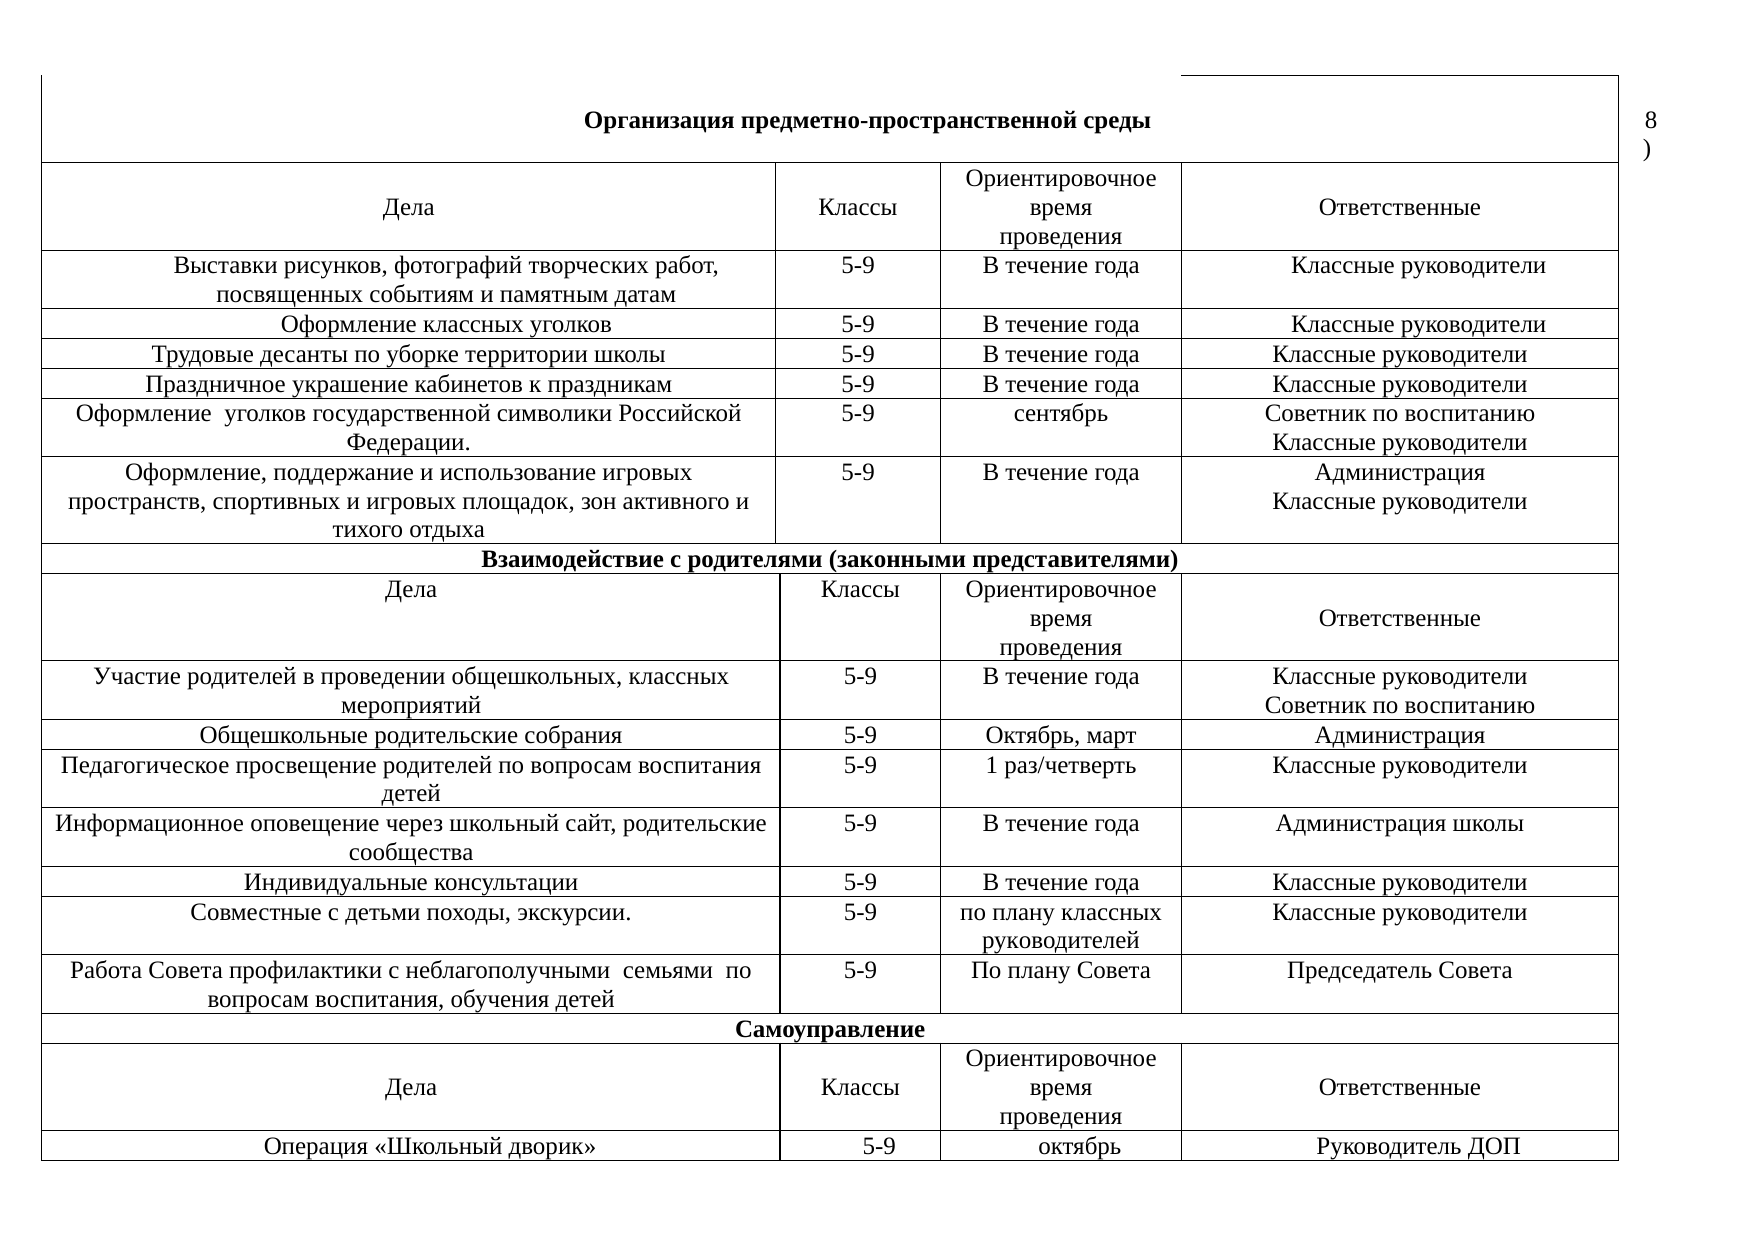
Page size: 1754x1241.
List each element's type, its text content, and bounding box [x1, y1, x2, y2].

table_cell Взаимодействие с родителями (законными представителями) [42, 544, 1618, 573]
table_cell [1646, 250, 1754, 308]
table_cell Дела [42, 163, 775, 249]
table_cell [1646, 1013, 1754, 1042]
table_cell [1651, 896, 1754, 954]
table_cell [1635, 719, 1651, 749]
table_cell [1651, 866, 1754, 896]
table_cell [1619, 105, 1646, 162]
table_cell [1646, 338, 1754, 368]
table_cell Самоуправление [42, 1014, 1618, 1042]
table_cell Классы [781, 1044, 940, 1130]
table_cell 5-9 [781, 720, 940, 749]
table_cell Администрация школы [1182, 808, 1618, 866]
table_cell [1619, 1013, 1646, 1042]
table_cell [1619, 749, 1624, 807]
table_cell 1 раз/четверть [941, 750, 1181, 807]
table_cell [1619, 250, 1646, 308]
table_cell Ответственные [1182, 574, 1618, 660]
table_cell Оформление классных уголков [42, 309, 775, 338]
table_cell Классные руководители [1182, 251, 1618, 308]
table_cell 5-9 [781, 867, 940, 896]
table_cell [1646, 162, 1754, 249]
table_cell Классные руководители [1182, 897, 1618, 954]
table_cell [1624, 660, 1635, 719]
table_cell Совместные с детьми походы, экскурсии. [42, 897, 779, 954]
table_cell [1635, 749, 1651, 807]
table_cell [1646, 573, 1754, 660]
table_cell Администрация Классные руководители [1182, 457, 1618, 543]
table_cell [1646, 1043, 1754, 1130]
table_cell [1635, 896, 1651, 954]
table_cell Оформление, поддержание и использование игровых пространств, спортивных и игровых площадок, зон активного и тихого отдыха [42, 457, 775, 543]
table_cell Дела [42, 1044, 779, 1130]
table_cell [1635, 807, 1651, 866]
table_cell Руководитель ДОП [1182, 1131, 1618, 1159]
table_cell Председатель Совета [1182, 955, 1618, 1013]
table_cell Информационное оповещение через школьный сайт, родительские сообщества [42, 808, 779, 866]
table_cell 5-9 [781, 1131, 940, 1159]
table_cell [1635, 866, 1651, 896]
table_cell Классные руководители [1182, 309, 1618, 338]
table_cell В течение года [941, 808, 1181, 866]
table_cell Выставки рисунков, фотографий творческих работ, посвященных событиям и памятным датам [42, 251, 775, 308]
table_cell 5-9 [781, 808, 940, 866]
table_cell [1619, 162, 1646, 249]
table_cell [1619, 660, 1624, 719]
table_cell Работа Совета профилактики с неблагополучными семьями по вопросам воспитания, обучения детей [42, 955, 779, 1013]
table_cell 5-9 [776, 251, 940, 308]
table_cell [1619, 573, 1646, 660]
table_cell [1651, 749, 1754, 807]
table_cell [1624, 954, 1635, 1013]
table_cell Дела [42, 574, 779, 660]
table_cell В течение года [941, 661, 1181, 719]
table_cell [1619, 543, 1646, 573]
table_cell Советник по воспитанию Классные руководители [1182, 399, 1618, 456]
table_cell [1619, 338, 1646, 368]
table_cell [1181, 76, 1618, 105]
table_cell Участие родителей в проведении общешкольных, классных мероприятий [42, 661, 779, 719]
table_cell Педагогическое просвещение родителей по вопросам воспитания детей [42, 750, 779, 807]
table_cell по плану классных руководителей [941, 897, 1181, 954]
table_cell 5-9 [781, 897, 940, 954]
table_cell [1624, 866, 1635, 896]
table_cell [1619, 75, 1646, 105]
table_cell Классные руководители Советник по воспитанию [1182, 661, 1618, 719]
table_cell [1651, 954, 1754, 1013]
table_cell [1624, 749, 1635, 807]
table_cell [1647, 120, 1653, 127]
table_cell [1635, 954, 1651, 1013]
table_cell В течение года [941, 369, 1181, 397]
table_cell Ориентировочное время проведения [941, 163, 1181, 249]
table_cell [1651, 660, 1754, 719]
table_cell [1624, 719, 1635, 749]
table_cell [1619, 308, 1646, 338]
table_cell Октябрь, март [941, 720, 1181, 749]
table_cell Организация предметно-пространственной среды [42, 105, 1618, 162]
table_cell [42, 75, 1181, 105]
table_cell В течение года [941, 457, 1181, 543]
table_cell Классные руководители [1182, 867, 1618, 896]
table_cell [1646, 105, 1754, 162]
table_cell [1646, 543, 1754, 573]
table_cell [1646, 368, 1754, 397]
table_cell 5-9 [776, 309, 940, 338]
table_cell [1619, 719, 1624, 749]
table_cell [1619, 896, 1624, 954]
table_cell [1619, 456, 1646, 543]
table_cell Оформление уголков государственной символики Российской Федерации. [42, 399, 775, 456]
table_cell [1619, 368, 1646, 397]
table_cell [1635, 660, 1651, 719]
table_cell сентябрь [941, 399, 1181, 456]
table_cell [1646, 456, 1754, 543]
table_cell Классы [781, 574, 940, 660]
table_cell [1646, 308, 1754, 338]
table_cell Классные руководители [1182, 750, 1618, 807]
table_cell 5-9 [781, 955, 940, 1013]
table_cell 5-9 [781, 661, 940, 719]
table_cell [1619, 866, 1624, 896]
table_cell [1646, 1130, 1754, 1159]
table_cell Классные руководители [1182, 339, 1618, 368]
table_cell В течение года [941, 309, 1181, 338]
table_cell [1651, 719, 1754, 749]
table_cell [1619, 954, 1624, 1013]
table_cell Ориентировочное время проведения [941, 1044, 1181, 1130]
table_cell Ориентировочное время проведения [941, 574, 1181, 660]
table_cell В течение года [941, 339, 1181, 368]
table_cell Операция «Школьный дворик» [42, 1131, 779, 1159]
table_cell Классы [776, 163, 940, 249]
table_cell Ответственные [1182, 1044, 1618, 1130]
table_cell октябрь [941, 1131, 1181, 1159]
table_cell Ответственные [1182, 163, 1618, 249]
table_cell 5-9 [776, 369, 940, 397]
table_cell 5-9 [776, 457, 940, 543]
table_cell 5-9 [781, 750, 940, 807]
table_cell [1651, 807, 1754, 866]
table_cell Администрация [1182, 720, 1618, 749]
table_cell Трудовые десанты по уборке территории школы [42, 339, 775, 368]
table_cell Индивидуальные консультации [42, 867, 779, 896]
table_cell В течение года [941, 867, 1181, 896]
table_cell Классные руководители [1182, 369, 1618, 397]
table_cell [1619, 398, 1646, 456]
table_cell В течение года [941, 251, 1181, 308]
table_cell [1619, 807, 1624, 866]
table_cell [1646, 75, 1754, 105]
table_cell [1624, 807, 1635, 866]
table_cell [1619, 1130, 1646, 1159]
table_cell [1619, 1043, 1646, 1130]
table_cell Праздничное украшение кабинетов к праздникам [42, 369, 775, 397]
table_cell [1646, 398, 1754, 456]
table_cell По плану Совета [941, 955, 1181, 1013]
table_cell [1624, 896, 1635, 954]
table_cell 5-9 [776, 339, 940, 368]
table_cell 5-9 [776, 399, 940, 456]
table_cell Общешкольные родительские собрания [42, 720, 779, 749]
